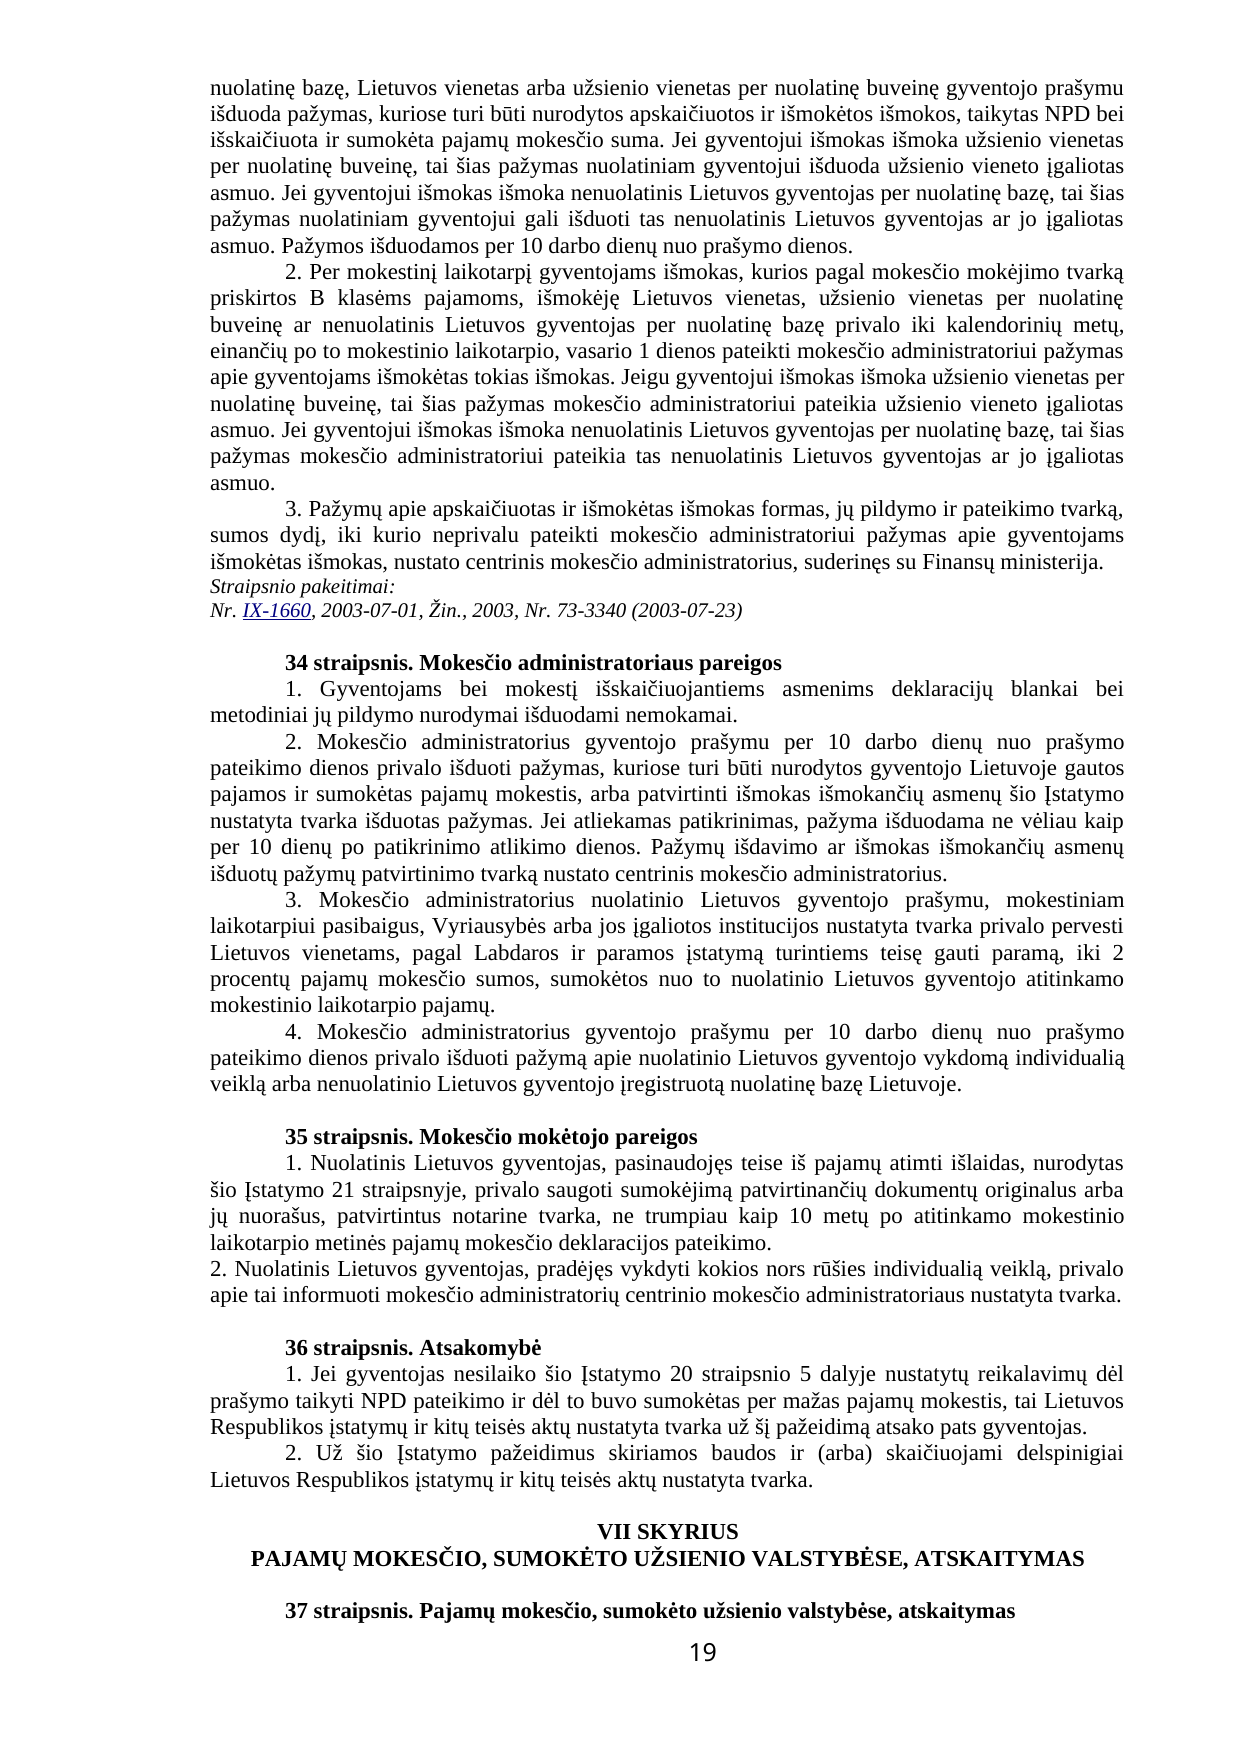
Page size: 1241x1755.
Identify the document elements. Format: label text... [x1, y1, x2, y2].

text 3. Pažymų apie apskaičiuotas ir išmokėtas išmokas formas, jų pildymo ir pateikimo tvarką, sumos dydį, iki kurio neprivalu pateikti mokesčio administratoriui pažymas apie gyventojams išmokėtas išmokas, nustato centrinis mokesčio administratorius, suderinęs su Finansų ministerija. [210, 495, 1126, 574]
text 1. Nuolatinis Lietuvos gyventojas, pasinaudojęs teise iš pajamų atimti išlaidas, nurodytas šio Įstatymo 21 straipsnyje, privalo saugoti sumokėjimą patvirtinančių dokumentų originalus arba jų nuorašus, patvirtintus notarine tvarka, ne trumpiau kaip 10 metų po atitinkamo mokestinio laikotarpio metinės pajamų mokesčio deklaracijos pateikimo. [210, 1149, 1126, 1255]
text Straipsnio pakeitimai: [210, 574, 1126, 598]
text VII SKYRIUS [210, 1518, 1126, 1545]
text 2. Už šio Įstatymo pažeidimus skiriamos baudos ir (arba) skaičiuojami delspinigiai Lietuvos Respublikos įstatymų ir kitų teisės aktų nustatyta tvarka. [210, 1439, 1126, 1492]
text 2. Per mokestinį laikotarpį gyventojams išmokas, kurios pagal mokesčio mokėjimo tvarką priskirtos B klasėms pajamoms, išmokėję Lietuvos vienetas, užsienio vienetas per nuolatinę buveinę ar nenuolatinis Lietuvos gyventojas per nuolatinę bazę privalo iki kalendorinių metų, einančių po to mokestinio laikotarpio, vasario 1 dienos pateikti mokesčio administratoriui pažymas apie gyventojams išmokėtas tokias išmokas. Jeigu gyventojui išmokas išmoka užsienio vienetas per nuolatinę buveinę, tai šias pažymas mokesčio administratoriui pateikia užsienio vieneto įgaliotas asmuo. Jei gyventojui išmokas išmoka nenuolatinis Lietuvos gyventojas per nuolatinę bazę, tai šias pažymas mokesčio administratoriui pateikia tas nenuolatinis Lietuvos gyventojas ar jo įgaliotas asmuo. [210, 258, 1126, 495]
text 35 straipsnis. Mokesčio mokėtojo pareigos [210, 1123, 1126, 1149]
text 2. Mokesčio administratorius gyventojo prašymu per 10 darbo dienų nuo prašymo pateikimo dienos privalo išduoti pažymas, kuriose turi būti nurodytos gyventojo Lietuvoje gautos pajamos ir sumokėtas pajamų mokestis, arba patvirtinti išmokas išmokančių asmenų šio Įstatymo nustatyta tvarka išduotas pažymas. Jei atliekamas patikrinimas, pažyma išduodama ne vėliau kaip per 10 dienų po patikrinimo atlikimo dienos. Pažymų išdavimo ar išmokas išmokančių asmenų išduotų pažymų patvirtinimo tvarką nustato centrinis mokesčio administratorius. [210, 728, 1126, 886]
text 1. Jei gyventojas nesilaiko šio Įstatymo 20 straipsnio 5 dalyje nustatytų reikalavimų dėl prašymo taikyti NPD pateikimo ir dėl to buvo sumokėtas per mažas pajamų mokestis, tai Lietuvos Respublikos įstatymų ir kitų teisės aktų nustatyta tvarka už šį pažeidimą atsako pats gyventojas. [210, 1360, 1126, 1439]
text 3. Mokesčio administratorius nuolatinio Lietuvos gyventojo prašymu, mokestiniam laikotarpiui pasibaigus, Vyriausybės arba jos įgaliotos institucijos nustatyta tvarka privalo pervesti Lietuvos vienetams, pagal Labdaros ir paramos įstatymą turintiems teisę gauti paramą, iki 2 procentų pajamų mokesčio sumos, sumokėtos nuo to nuolatinio Lietuvos gyventojo atitinkamo mokestinio laikotarpio pajamų. [210, 886, 1126, 1018]
text 36 straipsnis. Atsakomybė [210, 1334, 1126, 1360]
text PAJAMŲ MOKESČIO, SUMOKĖTO UŽSIENIO VALSTYBĖSE, ATSKAITYMAS [210, 1545, 1126, 1571]
subtitle 2. Nuolatinis Lietuvos gyventojas, pradėjęs vykdyti kokios nors rūšies individualią veiklą, privalo apie tai informuoti mokesčio administratorių centrinio mokesčio administratoriaus nustatyta tvarka. [210, 1255, 1126, 1308]
text nuolatinę bazę, Lietuvos vienetas arba užsienio vienetas per nuolatinę buveinę gyventojo prašymu išduoda pažymas, kuriose turi būti nurodytos apskaičiuotos ir išmokėtos išmokos, taikytas NPD bei išskaičiuota ir sumokėta pajamų mokesčio suma. Jei gyventojui išmokas išmoka užsienio vienetas per nuolatinę buveinę, tai šias pažymas nuolatiniam gyventojui išduoda užsienio vieneto įgaliotas asmuo. Jei gyventojui išmokas išmoka nenuolatinis Lietuvos gyventojas per nuolatinę bazę, tai šias pažymas nuolatiniam gyventojui gali išduoti tas nenuolatinis Lietuvos gyventojas ar jo įgaliotas asmuo. Pažymos išduodamos per 10 darbo dienų nuo prašymo dienos. [210, 73, 1126, 258]
text 1. Gyventojams bei mokestį išskaičiuojantiems asmenims deklaracijų blankai bei metodiniai jų pildymo nurodymai išduodami nemokamai. [210, 675, 1126, 728]
text 37 straipsnis. Pajamų mokesčio, sumokėto užsienio valstybėse, atskaitymas [210, 1597, 1126, 1624]
text Nr. IX-1660, 2003-07-01, Žin., 2003, Nr. 73-3340 (2003-07-23) [210, 598, 1120, 622]
text 4. Mokesčio administratorius gyventojo prašymu per 10 darbo dienų nuo prašymo pateikimo dienos privalo išduoti pažymą apie nuolatinio Lietuvos gyventojo vykdomą individualią veiklą arba nenuolatinio Lietuvos gyventojo įregistruotą nuolatinę bazę Lietuvoje. [210, 1018, 1126, 1097]
text 34 straipsnis. Mokesčio administratoriaus pareigos [210, 649, 1126, 675]
